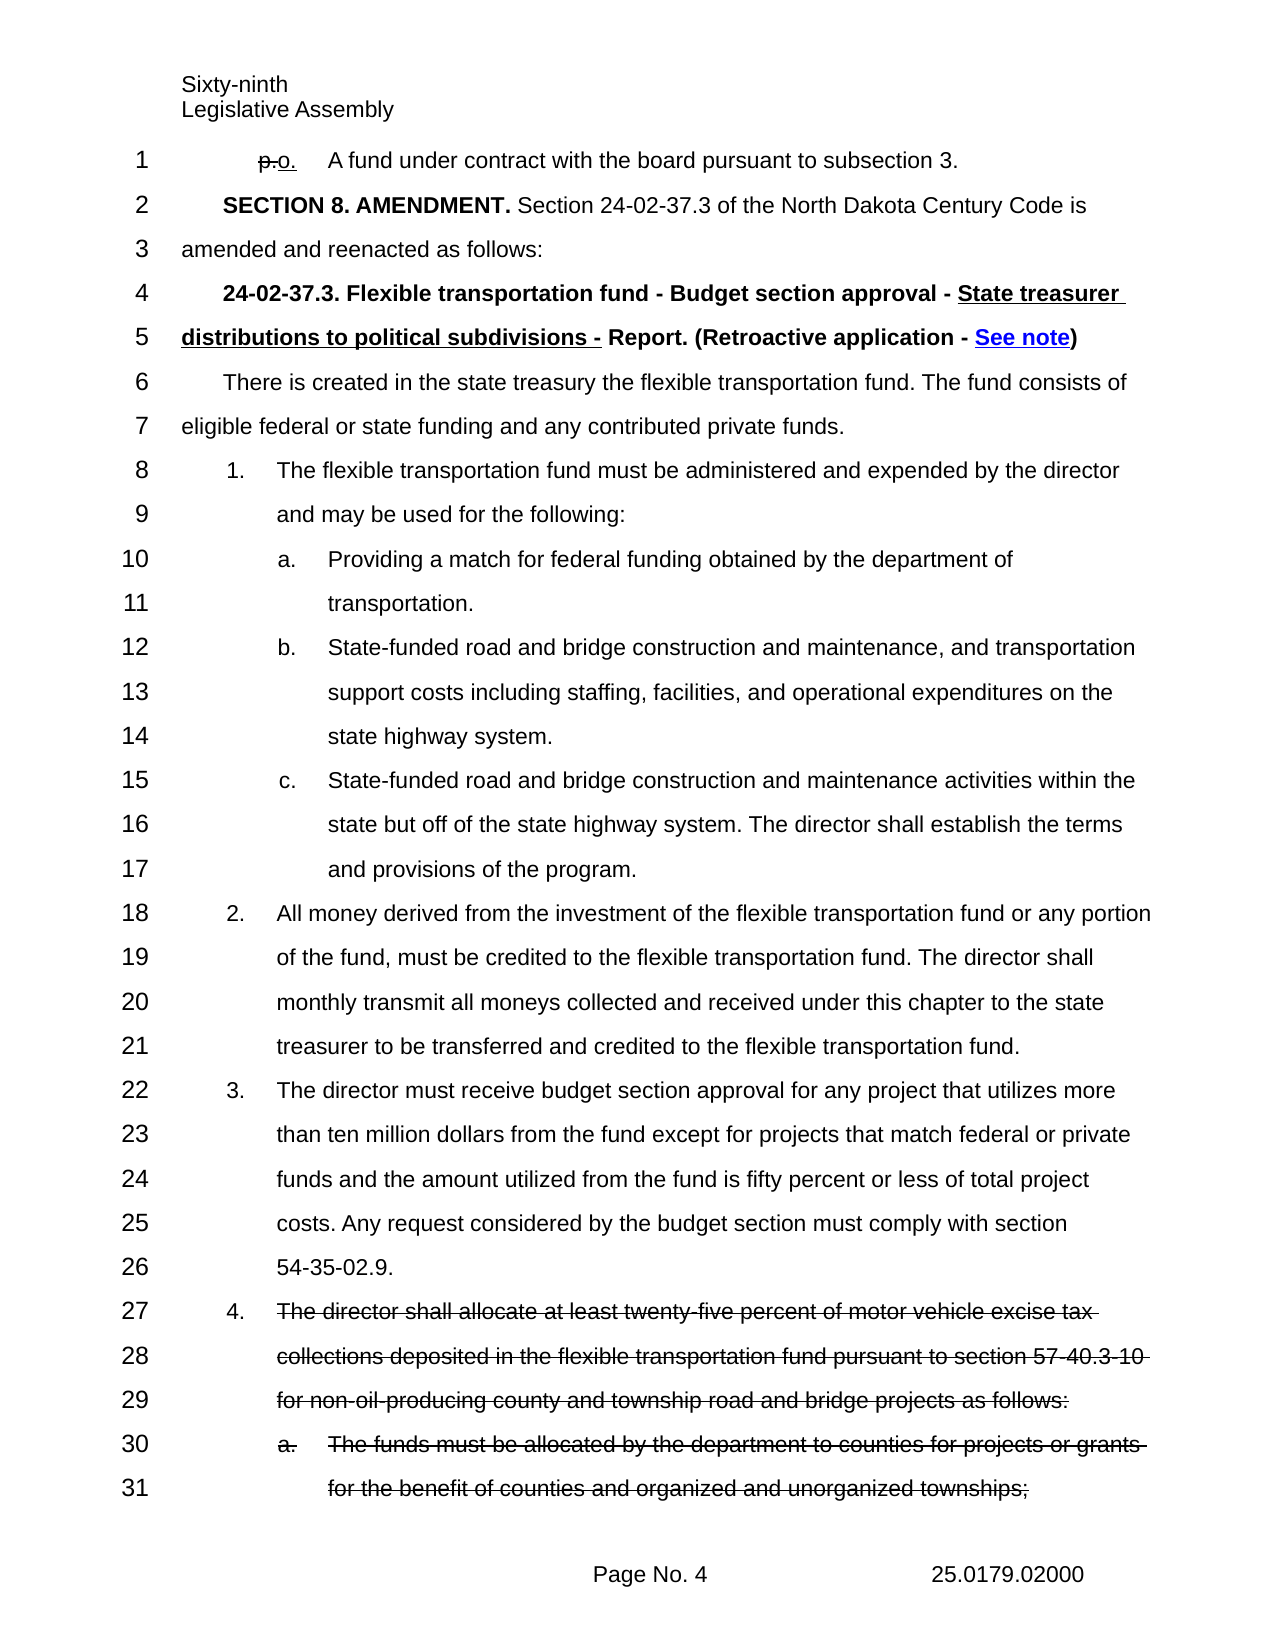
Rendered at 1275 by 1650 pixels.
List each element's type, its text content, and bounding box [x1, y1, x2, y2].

subtitle 24‑02‑37.3. Flexible transportation fund ‑ Budget section approval ‑ State treasurer distributions to political subdivisions - Report. (Retroactive application ‑ See note) [181, 266, 1154, 355]
text 2. All money derived from the investment of the flexible transportation fund or any portion of the fund, must be credited to the flexible transportation fund. The director shall monthly transmit all moneys collected and received under this chapter to the state treasurer to be transferred and credited to the flexible transportation fund. [181, 886, 1154, 1063]
text There is created in the state treasury the flexible transportation fund. The fund consists of eligible federal or state funding and any contributed private funds. [181, 355, 1154, 443]
text a. The funds must be allocated by the department to counties for projects or grants for the benefit of counties and organized and unorganized townships; [181, 1417, 1154, 1506]
text SECTION 8. AMENDMENT. Section 24‑02‑37.3 of the North Dakota Century Code is amended and reenacted as follows: [181, 178, 1154, 266]
text b. State‑funded road and bridge construction and maintenance, and transportation support costs including staffing, facilities, and operational expenditures on the state highway system. [181, 620, 1154, 753]
text 4. The director shall allocate at least twenty‑five percent of motor vehicle excise tax collections deposited in the flexible transportation fund pursuant to section 57‑40.3‑10 for non‑oil‑producing county and township road and bridge projects as follows: [181, 1284, 1154, 1417]
text p.o. A fund under contract with the board pursuant to subsection 3. [181, 133, 1154, 178]
text a. Providing a match for federal funding obtained by the department of transportation. [181, 532, 1154, 620]
text 1. The flexible transportation fund must be administered and expended by the director and may be used for the following: [181, 443, 1154, 532]
text 3. The director must receive budget section approval for any project that utilizes more than ten million dollars from the fund except for projects that match federal or private funds and the amount utilized from the fund is fifty percent or less of total project costs. Any request considered by the budget section must comply with section 54‑35‑02.9. [181, 1063, 1154, 1284]
text c. State‑funded road and bridge construction and maintenance activities within the state but off of the state highway system. The director shall establish the terms and provisions of the program. [181, 753, 1154, 886]
